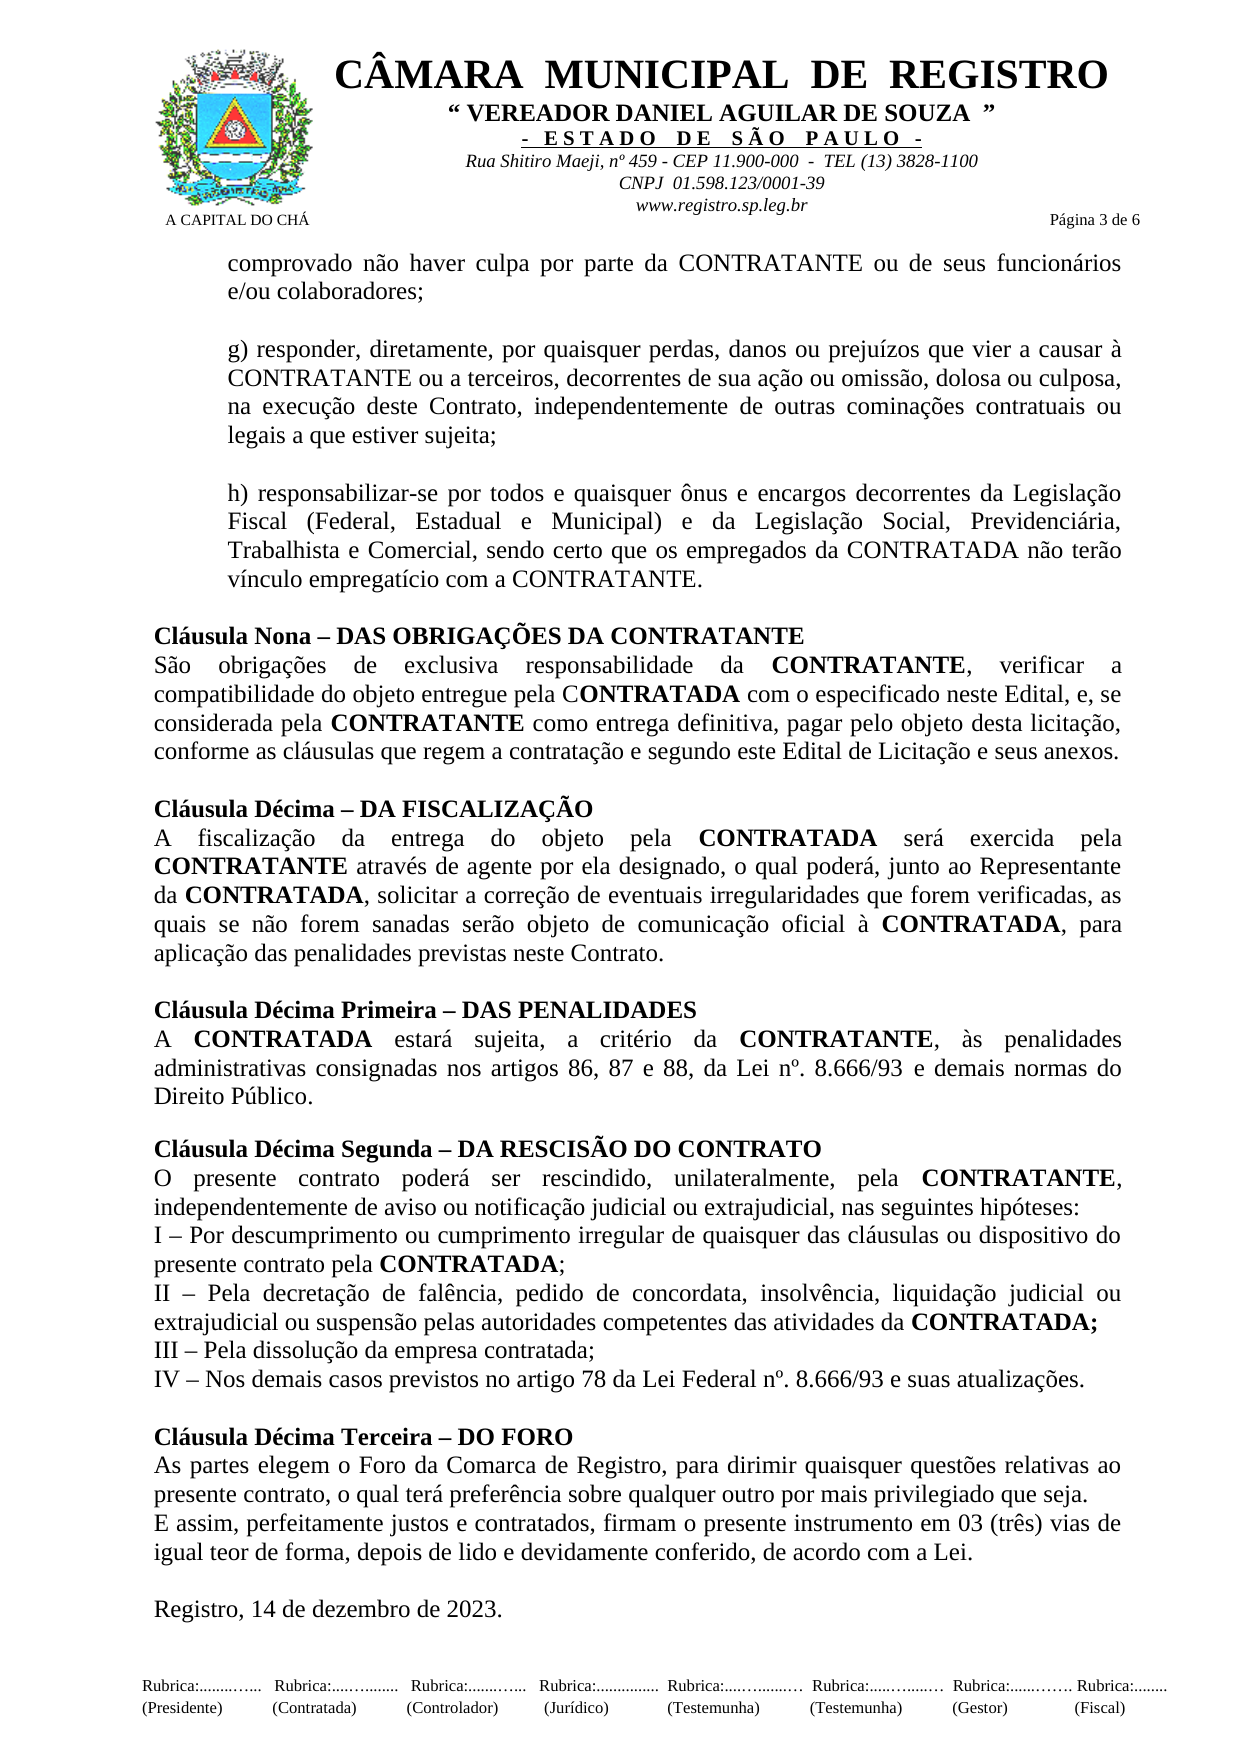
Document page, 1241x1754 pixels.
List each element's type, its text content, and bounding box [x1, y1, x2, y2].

text A fiscalização da entrega do objeto pela CONTRATADA será exercida pela CONTRATANTE através de agente por ela designado, o qual poderá, junto ao Representante da CONTRATADA, solicitar a correção de eventuais irregularidades que forem verificadas, as quais se não forem sanadas serão objeto de comunicação oficial à CONTRATADA, para aplicação das penalidades previstas neste Contrato. [153, 823, 1122, 966]
text comprovado não haver culpa por parte da CONTRATANTE ou de seus funcionários e/ou colaboradores; [227, 248, 1122, 305]
text As partes elegem o Foro da Comarca de Registro, para dirimir quaisquer questões relativas ao presente contrato, o qual terá preferência sobre qualquer outro por mais privilegiado que seja. [153, 1450, 1122, 1508]
text Cláusula Décima Segunda – DA RESCISÃO DO CONTRATO [153, 1134, 1122, 1163]
text II – Pela decretação de falência, pedido de concordata, insolvência, liquidação judicial ou extrajudicial ou suspensão pelas autoridades competentes das atividades da CONTRATADA; [153, 1278, 1122, 1335]
text A CONTRATADA estará sujeita, a critério da CONTRATANTE, às penalidades administrativas consignadas nos artigos 86, 87 e 88, da Lei nº. 8.666/93 e demais normas do Direito Público. [153, 1024, 1122, 1110]
text h) responsabilizar-se por todos e quaisquer ônus e encargos decorrentes da Legislação Fiscal (Federal, Estadual e Municipal) e da Legislação Social, Previdenciária, Trabalhista e Comercial, sendo certo que os empregados da CONTRATADA não terão vínculo empregatício com a CONTRATANTE. [227, 478, 1122, 593]
text Registro, 14 de dezembro de 2023. [153, 1594, 1122, 1623]
text g) responder, diretamente, por quaisquer perdas, danos ou prejuízos que vier a causar à CONTRATANTE ou a terceiros, decorrentes de sua ação ou omissão, dolosa ou culposa, na execução deste Contrato, independentemente de outras cominações contratuais ou legais a que estiver sujeita; [227, 334, 1122, 449]
text Cláusula Décima Terceira – DO FORO [153, 1422, 1122, 1450]
text Cláusula Décima Primeira – DAS PENALIDADES [153, 995, 1122, 1024]
text Cláusula Nona – DAS OBRIGAÇÕES DA CONTRATANTE [153, 621, 1122, 650]
text São obrigações de exclusiva responsabilidade da CONTRATANTE, verificar a compatibilidade do objeto entregue pela CONTRATADA com o especificado neste Edital, e, se considerada pela CONTRATANTE como entrega definitiva, pagar pelo objeto desta licitação, conforme as cláusulas que regem a contratação e segundo este Edital de Licitação e seus anexos. [153, 650, 1122, 765]
text Cláusula Décima – DA FISCALIZAÇÃO [153, 794, 1122, 823]
text E assim, perfeitamente justos e contratados, firmam o presente instrumento em 03 (três) vias de igual teor de forma, depois de lido e devidamente conferido, de acordo com a Lei. [153, 1508, 1122, 1565]
text III – Pela dissolução da empresa contratada; [153, 1335, 1122, 1364]
text O presente contrato poderá ser rescindido, unilateralmente, pela CONTRATANTE, independentemente de aviso ou notificação judicial ou extrajudicial, nas seguintes hipóteses: [153, 1163, 1122, 1220]
text IV – Nos demais casos previstos no artigo 78 da Lei Federal nº. 8.666/93 e suas atualizações. [153, 1364, 1122, 1393]
text I – Por descumprimento ou cumprimento irregular de quaisquer das cláusulas ou dispositivo do presente contrato pela CONTRATADA; [153, 1220, 1122, 1278]
